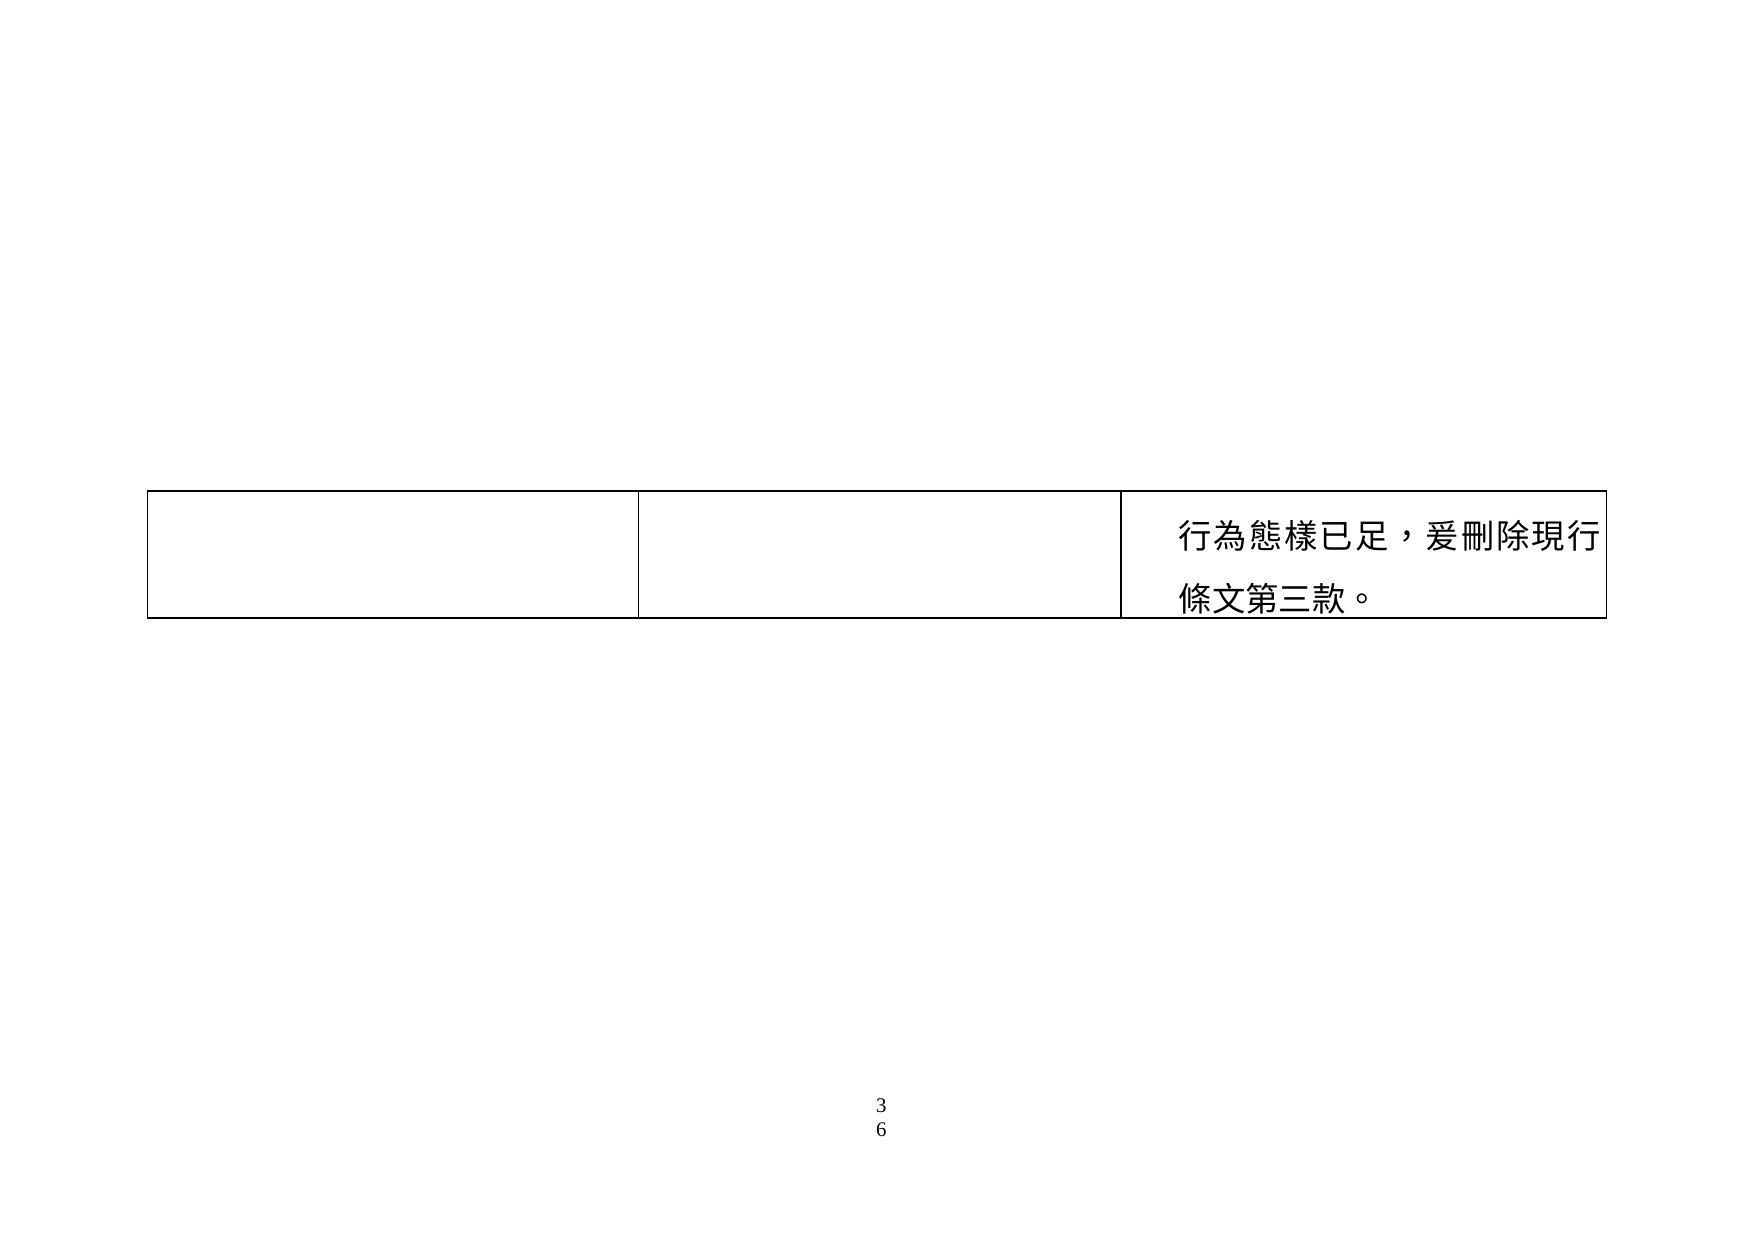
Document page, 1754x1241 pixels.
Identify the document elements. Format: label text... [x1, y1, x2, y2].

table_cell 第八條 本會委員於任期內因故無法執行職務或有下列情事之一者，本府得予以解聘（派）： 一、與教育局或其所屬機關、學校有買賣、租賃、承攬或其他具有對價之交易行為。 二、向教育局或其所屬機關、學校進行關說或請託。 三、其他經教育局認定有不適任之行為。 [148, 492, 638, 617]
table_cell 第八條 本會委員於任期內有下列情事之一者，得予以解聘（派）： 一 與教育局及所屬機關、學校有商業往來。 二 向教育局及所屬機關、學校進行關說、請託。 三 經營、販賣臺北市中、小學及幼稚園、幼兒園用品。 四 連續三次缺席本會會議。 [639, 492, 1120, 617]
table_cell 行為態樣已足，爰刪除現行條文第三款。 [1122, 492, 1606, 617]
